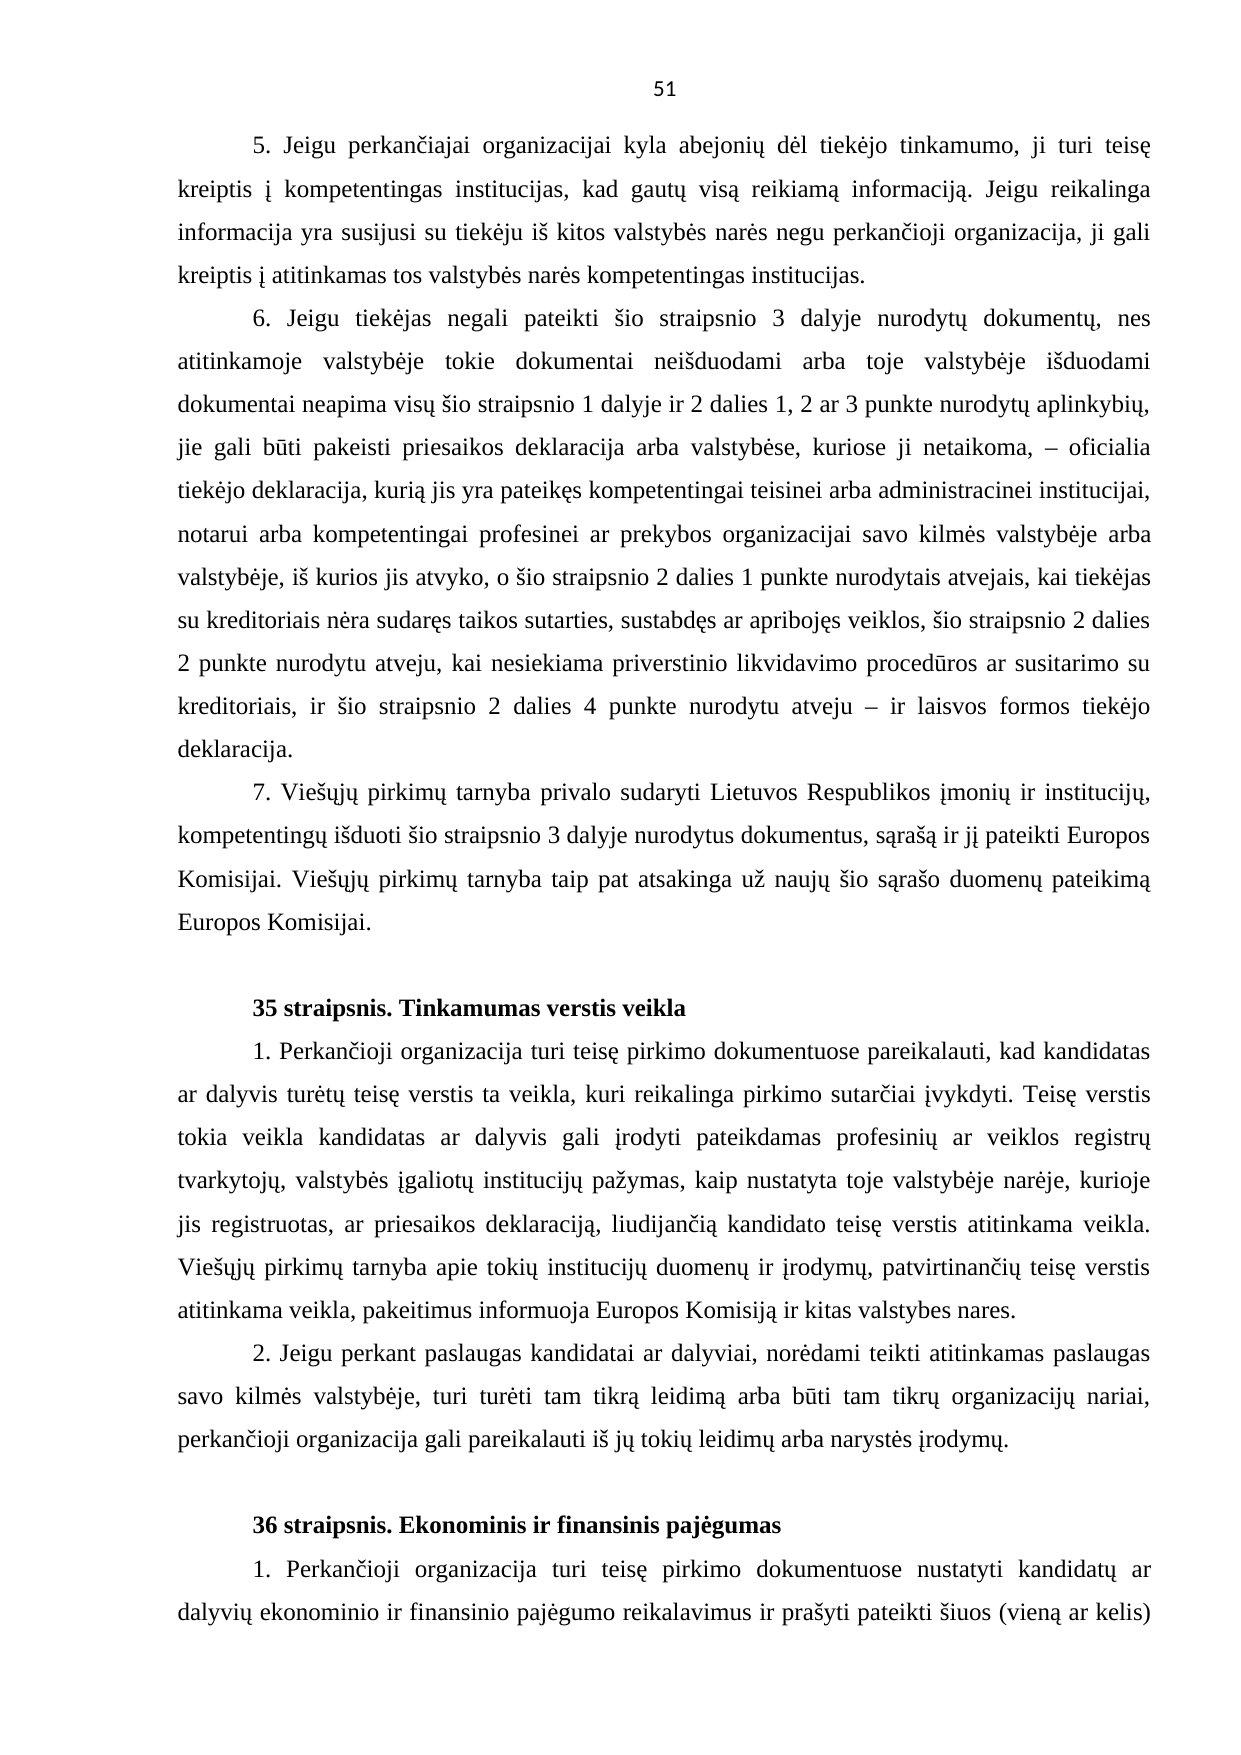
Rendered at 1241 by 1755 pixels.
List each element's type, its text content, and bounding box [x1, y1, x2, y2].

text 2. Jeigu perkant paslaugas kandidatai ar dalyviai, norėdami teikti atitinkamas paslaugas savo kilmės valstybėje, turi turėti tam tikrą leidimą arba būti tam tikrų organizacijų nariai, perkančioji organizacija gali pareikalauti iš jų tokių leidimų arba narystės įrodymų. [177, 1338, 1152, 1453]
text 36 straipsnis. Ekonominis ir finansinis pajėgumas [177, 1511, 1152, 1539]
text 35 straipsnis. Tinkamumas verstis veikla [177, 993, 1152, 1022]
text 5. Jeigu perkančiajai organizacijai kyla abejonių dėl tiekėjo tinkamumo, ji turi teisę kreiptis į kompetentingas institucijas, kad gautų visą reikiamą informaciją. Jeigu reikalinga informacija yra susijusi su tiekėju iš kitos valstybės narės negu perkančioji organizacija, ji gali kreiptis į atitinkamas tos valstybės narės kompetentingas institucijas. [177, 131, 1152, 289]
text 7. Viešųjų pirkimų tarnyba privalo sudaryti Lietuvos Respublikos įmonių ir institucijų, kompetentingų išduoti šio straipsnio 3 dalyje nurodytus dokumentus, sąrašą ir jį pateikti Europos Komisijai. Viešųjų pirkimų tarnyba taip pat atsakinga už naujų šio sąrašo duomenų pateikimą Europos Komisijai. [177, 777, 1152, 936]
text 6. Jeigu tiekėjas negali pateikti šio straipsnio 3 dalyje nurodytų dokumentų, nes atitinkamoje valstybėje tokie dokumentai neišduodami arba toje valstybėje išduodami dokumentai neapima visų šio straipsnio 1 dalyje ir 2 dalies 1, 2 ar 3 punkte nurodytų aplinkybių, jie gali būti pakeisti priesaikos deklaracija arba valstybėse, kuriose ji netaikoma, – oficialia tiekėjo deklaracija, kurią jis yra pateikęs kompetentingai teisinei arba administracinei institucijai, notarui arba kompetentingai profesinei ar prekybos organizacijai savo kilmės valstybėje arba valstybėje, iš kurios jis atvyko, o šio straipsnio 2 dalies 1 punkte nurodytais atvejais, kai tiekėjas su kreditoriais nėra sudaręs taikos sutarties, sustabdęs ar apribojęs veiklos, šio straipsnio 2 dalies 2 punkte nurodytu atveju, kai nesiekiama priverstinio likvidavimo procedūros ar susitarimo su kreditoriais, ir šio straipsnio 2 dalies 4 punkte nurodytu atveju – ir laisvos formos tiekėjo deklaracija. [177, 303, 1152, 763]
text 1. Perkančioji organizacija turi teisę pirkimo dokumentuose pareikalauti, kad kandidatas ar dalyvis turėtų teisę verstis ta veikla, kuri reikalinga pirkimo sutarčiai įvykdyti. Teisę verstis tokia veikla kandidatas ar dalyvis gali įrodyti pateikdamas profesinių ar veiklos registrų tvarkytojų, valstybės įgaliotų institucijų pažymas, kaip nustatyta toje valstybėje narėje, kurioje jis registruotas, ar priesaikos deklaraciją, liudijančią kandidato teisę verstis atitinkama veikla. Viešųjų pirkimų tarnyba apie tokių institucijų duomenų ir įrodymų, patvirtinančių teisę verstis atitinkama veikla, pakeitimus informuoja Europos Komisiją ir kitas valstybes nares. [177, 1036, 1152, 1324]
text 1. Perkančioji organizacija turi teisę pirkimo dokumentuose nustatyti kandidatų ar dalyvių ekonominio ir finansinio pajėgumo reikalavimus ir prašyti pateikti šiuos (vieną ar kelis) [177, 1554, 1152, 1626]
